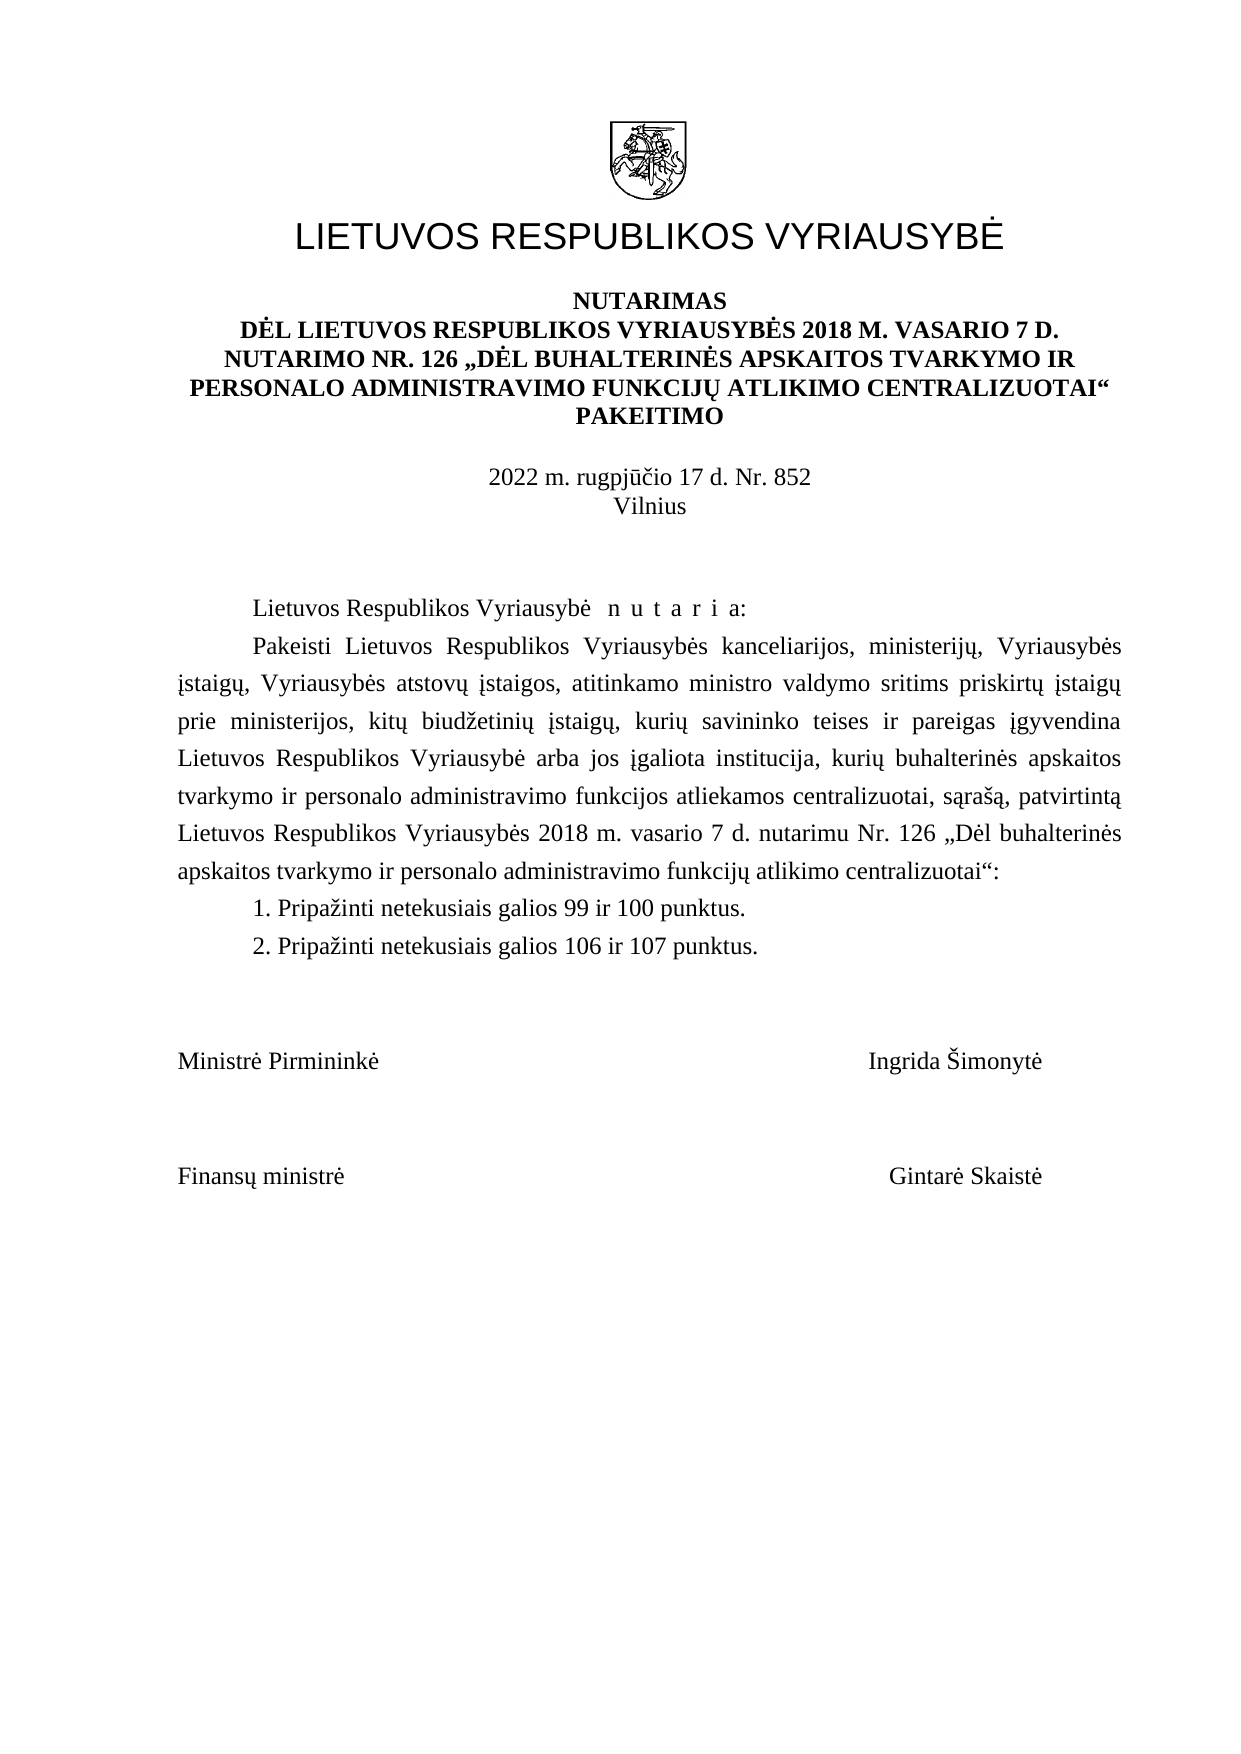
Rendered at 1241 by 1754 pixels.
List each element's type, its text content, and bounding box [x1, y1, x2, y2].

text 2022 m. rugpjūčio 17 d. Nr. 852 [177, 462, 1122, 491]
text Lietuvos Respublikos Vyriausybė [177, 214, 1122, 258]
text 1. Pripažinti netekusiais galios 99 ir 100 punktus. [177, 885, 1122, 922]
text Pakeisti Lietuvos Respublikos Vyriausybės kanceliarijos, ministerijų, Vyriausybės įstaigų, Vyriausybės atstovų įstaigos, atitinkamo ministro valdymo sritims priskirtų įstaigų prie ministerijos, kitų biudžetinių įstaigų, kurių savininko teises ir pareigas įgyvendina Lietuvos Respublikos Vyriausybė arba jos įgaliota institucija, kurių buhalterinės apskaitos tvarkymo ir personalo administravimo funkcijos atliekamos centralizuotai, sąrašą, patvirtintą Lietuvos Respublikos Vyriausybės 2018 m. vasario 7 d. nutarimu Nr. 126 „Dėl buhalterinės apskaitos tvarkymo ir personalo administravimo funkcijų atlikimo centralizuotai“: [177, 622, 1122, 885]
text Finansų ministrė Gintarė Skaistė [177, 1161, 1122, 1190]
text 2. Pripažinti netekusiais galios 106 ir 107 punktus. [177, 922, 1122, 960]
text DĖL LIETUVOS RESPUBLIKOS VYRIAUSYBĖS 2018 M. VASARIO 7 D. NUTARIMO NR. 126 „DĖL BUHALTERINĖS APSKAITOS TVARKYMO IR PERSONALO ADMINISTRAVIMO FUNKCIJŲ ATLIKIMO CENTRALIZUOTAI“ PAKEITIMO [177, 315, 1122, 430]
text nutarimas [177, 286, 1122, 315]
text Ministrė Pirmininkė Ingrida Šimonytė [177, 1046, 1122, 1075]
text Vilnius [177, 491, 1122, 520]
text Lietuvos Respublikos Vyriausybė nutaria: [177, 585, 1122, 622]
